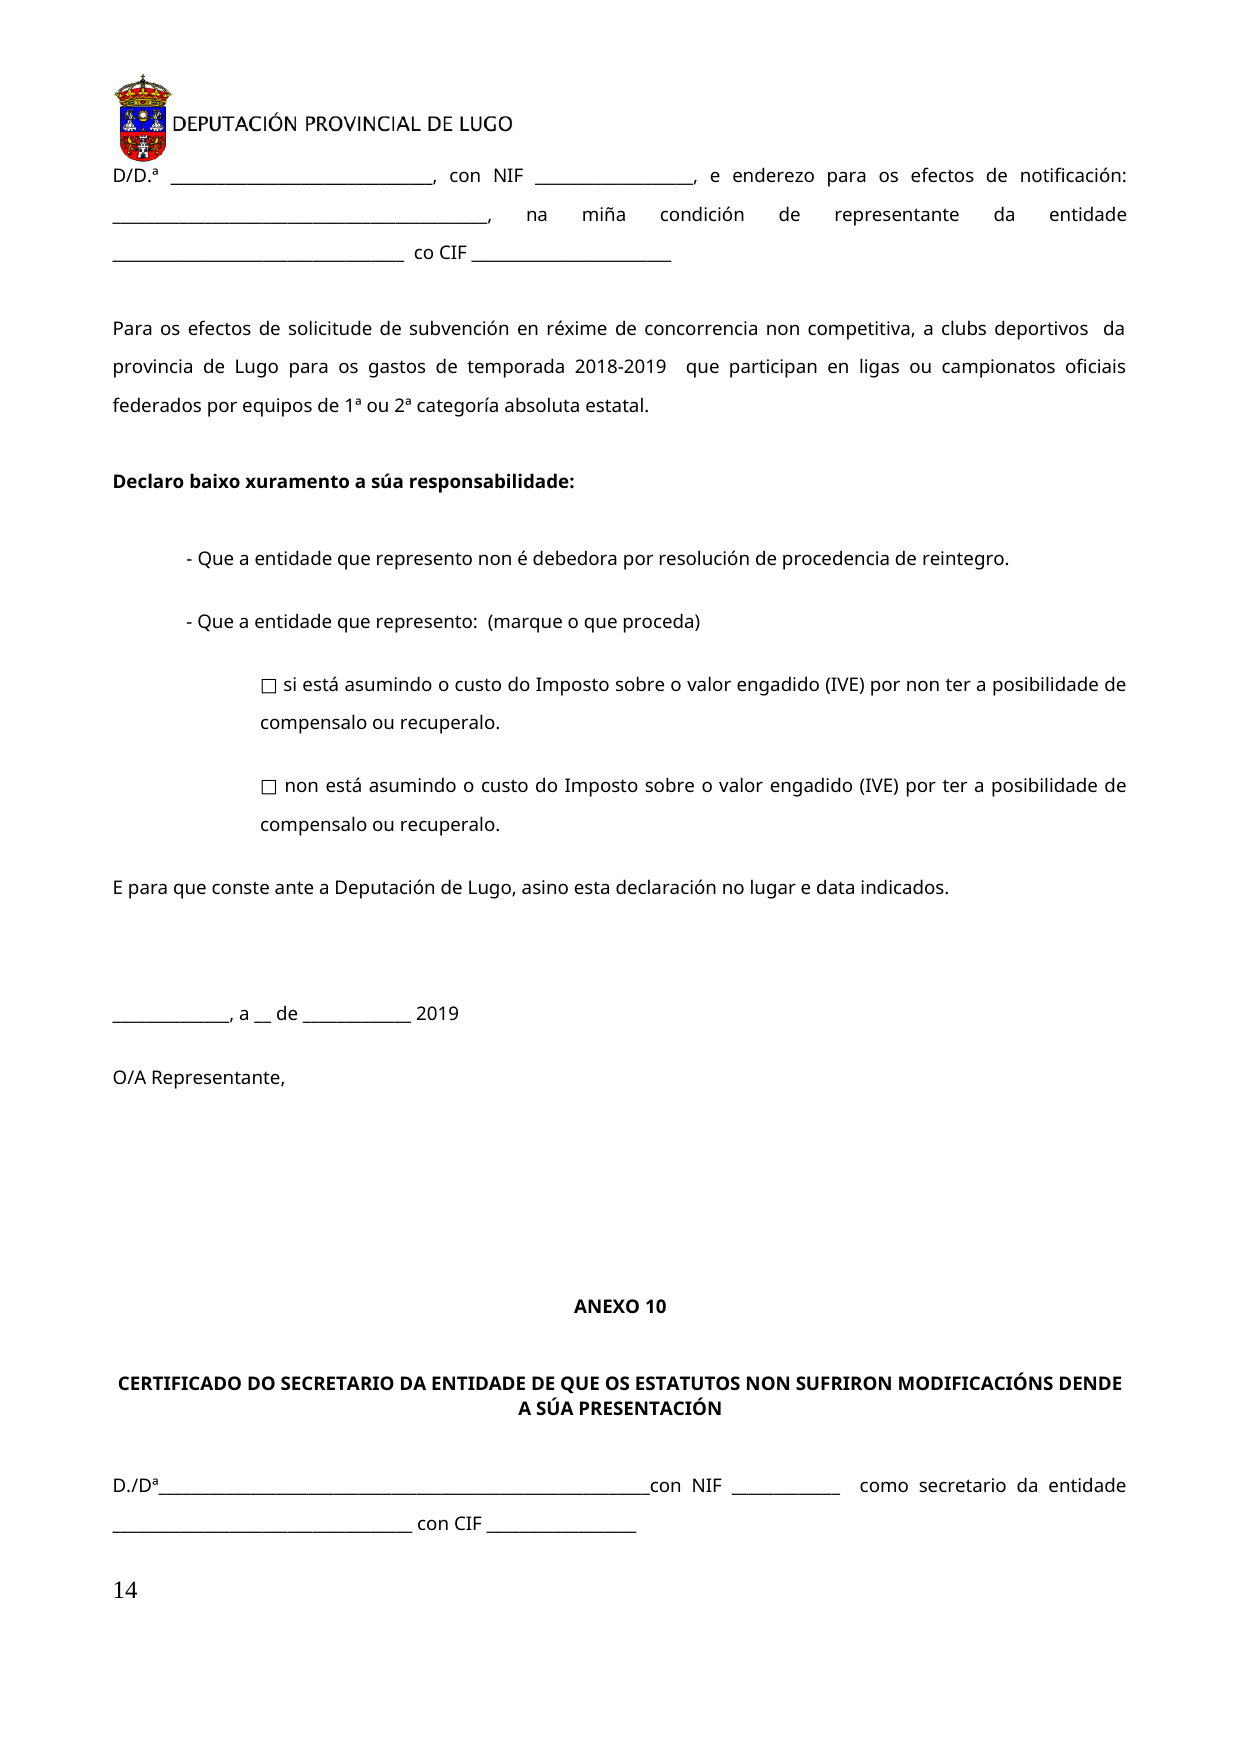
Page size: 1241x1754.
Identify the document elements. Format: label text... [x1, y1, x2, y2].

text - Que a entidade que represento non é debedora por resolución de procedencia de reintegro. [186, 545, 1128, 570]
text ______________, a __ de _____________ 2019 [112, 1001, 1128, 1026]
text E para que conste ante a Deputación de Lugo, asino esta declaración no lugar e data indicados. [112, 874, 1128, 900]
text ANEXO 10 [112, 1293, 1128, 1319]
text - Que a entidade que represento: (marque o que proceda) [186, 608, 1128, 634]
picture [112, 73, 515, 163]
text Para os efectos de solicitude de subvención en réxime de concorrencia non competitiva, a clubs deportivos da provincia de Lugo para os gastos de temporada 2018-2019 que participan en ligas ou campionatos oficiais federados por equipos de 1ª ou 2ª categoría absoluta estatal. [112, 316, 1128, 417]
text □ si está asumindo o custo do Imposto sobre o valor engadido (IVE) por non ter a posibilidade de compensalo ou recuperalo. [260, 671, 1128, 735]
text D./Dª___________________________________________________________con NIF _____________ como secretario da entidade ____________________________________ con CIF __________________ [112, 1472, 1128, 1536]
text O/A Representante, [112, 1064, 1128, 1089]
text Declaro baixo xuramento a súa responsabilidade: [112, 468, 1128, 494]
text D/D.ª __________________________________, con NIF ___________________, e enderezo para os efectos de notificación: _____________________________________________, na miña condición de representante da entidade ___________________________________ co CIF ________________________ [112, 163, 1128, 264]
text □ non está asumindo o custo do Imposto sobre o valor engadido (IVE) por ter a posibilidade de compensalo ou recuperalo. [260, 773, 1128, 837]
text CERTIFICADO DO SECRETARIO DA ENTIDADE DE QUE OS ESTATUTOS NON SUFRIRON MODIFICACIÓNS DENDE A SÚA PRESENTACIÓN [112, 1370, 1128, 1421]
